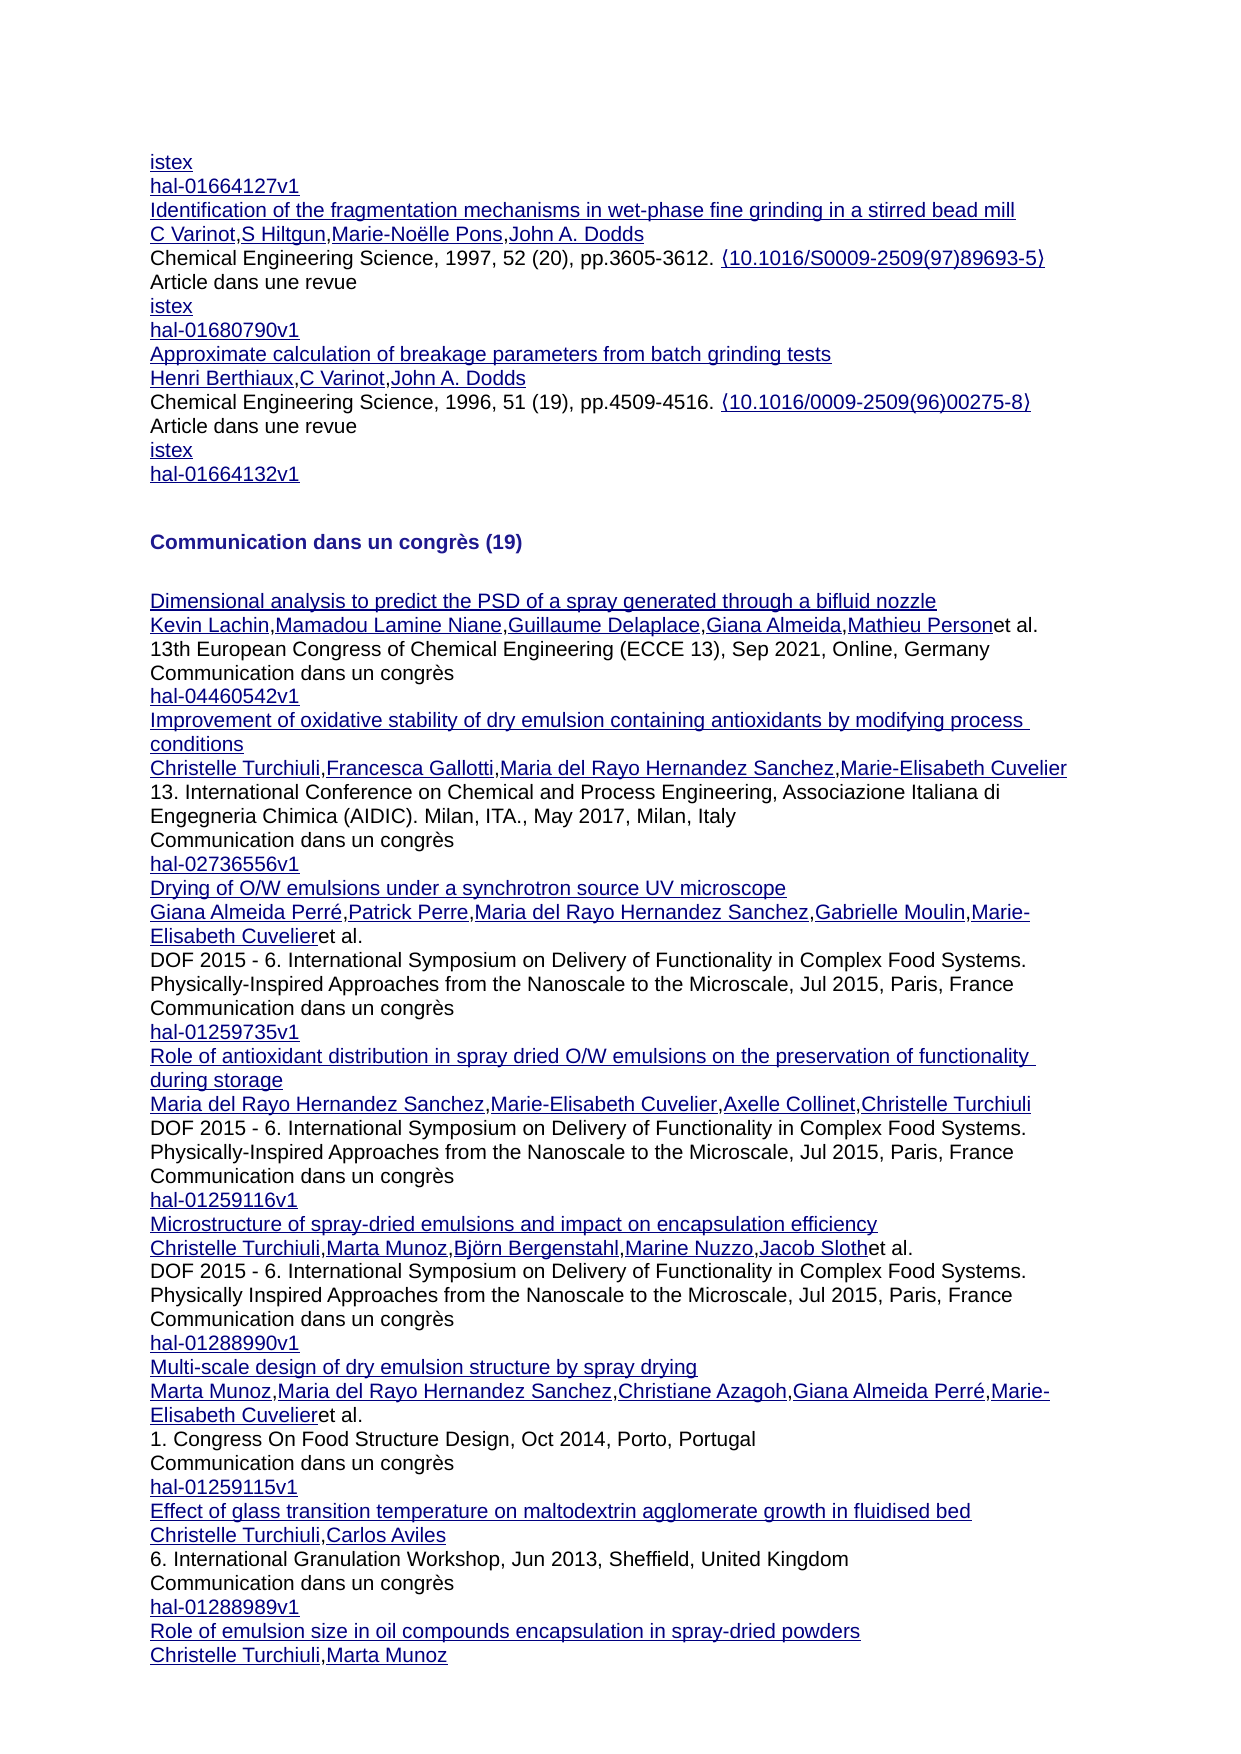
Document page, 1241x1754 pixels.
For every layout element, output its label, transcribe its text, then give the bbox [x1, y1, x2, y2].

table_cell Improvement of oxidative stability of dry emulsion containing antioxidants by modifying process conditions Christelle Turchiuli,Francesca Gallotti,Maria del Rayo Hernandez Sanchez,Marie-Elisabeth Cuvelier 13. International Conference on Chemical and Process Engineering, Associazione Italiana di Engegneria Chimica (AIDIC). Milan, ITA., May 2017, Milan, Italy Communication dans un congrès hal-02736556v1 [150, 708, 1090, 876]
table_cell Role of emulsion size in oil compounds encapsulation in spray-dried powders Christelle Turchiuli,Marta Munoz [150, 1619, 1090, 1667]
table_cell Effect of glass transition temperature on maltodextrin agglomerate growth in fluidised bed Christelle Turchiuli,Carlos Aviles 6. International Granulation Workshop, Jun 2013, Sheffield, United Kingdom Communication dans un congrès hal-01288989v1 [150, 1499, 1090, 1619]
table_header Dimensional analysis to predict the PSD of a spray generated through a bifluid nozzle Kevin Lachin,Mamadou Lamine Niane,Guillaume Delaplace,Giana Almeida,Mathieu Personet al. 13th European Congress of Chemical Engineering (ECCE 13), Sep 2021, Online, Germany Communication dans un congrès hal-04460542v1 [150, 589, 1090, 708]
table_cell Approximate calculation of breakage parameters from batch grinding tests Henri Berthiaux,C Varinot,John A. Dodds Chemical Engineering Science, 1996, 51 (19), pp.4509-4516. ⟨10.1016/0009-2509(96)00275-8⟩ Article dans une revue istex hal-01664132v1 [150, 342, 1090, 485]
table_cell Drying of O/W emulsions under a synchrotron source UV microscope Giana Almeida Perré,Patrick Perre,Maria del Rayo Hernandez Sanchez,Gabrielle Moulin,Marie-Elisabeth Cuvelieret al. DOF 2015 - 6. International Symposium on Delivery of Functionality in Complex Food Systems. Physically-Inspired Approaches from the Nanoscale to the Microscale, Jul 2015, Paris, France Communication dans un congrès hal-01259735v1 [150, 876, 1090, 1044]
table_cell Microstructure of spray-dried emulsions and impact on encapsulation efficiency Christelle Turchiuli,Marta Munoz,Björn Bergenstahl,Marine Nuzzo,Jacob Slothet al. DOF 2015 - 6. International Symposium on Delivery of Functionality in Complex Food Systems. Physically Inspired Approaches from the Nanoscale to the Microscale, Jul 2015, Paris, France Communication dans un congrès hal-01288990v1 [150, 1211, 1090, 1355]
table_cell istex hal-01664127v1 [150, 150, 1090, 198]
table_cell Role of antioxidant distribution in spray dried O/W emulsions on the preservation of functionality during storage Maria del Rayo Hernandez Sanchez,Marie-Elisabeth Cuvelier,Axelle Collinet,Christelle Turchiuli DOF 2015 - 6. International Symposium on Delivery of Functionality in Complex Food Systems. Physically-Inspired Approaches from the Nanoscale to the Microscale, Jul 2015, Paris, France Communication dans un congrès hal-01259116v1 [150, 1044, 1090, 1211]
table_cell Identification of the fragmentation mechanisms in wet-phase fine grinding in a stirred bead mill C Varinot,S Hiltgun,Marie-Noëlle Pons,John A. Dodds Chemical Engineering Science, 1997, 52 (20), pp.3605-3612. ⟨10.1016/S0009-2509(97)89693-5⟩ Article dans une revue istex hal-01680790v1 [150, 198, 1090, 342]
subtitle Communication dans un congrès (19) [150, 530, 1090, 554]
table_cell Multi-scale design of dry emulsion structure by spray drying Marta Munoz,Maria del Rayo Hernandez Sanchez,Christiane Azagoh,Giana Almeida Perré,Marie-Elisabeth Cuvelieret al. 1. Congress On Food Structure Design, Oct 2014, Porto, Portugal Communication dans un congrès hal-01259115v1 [150, 1355, 1090, 1499]
